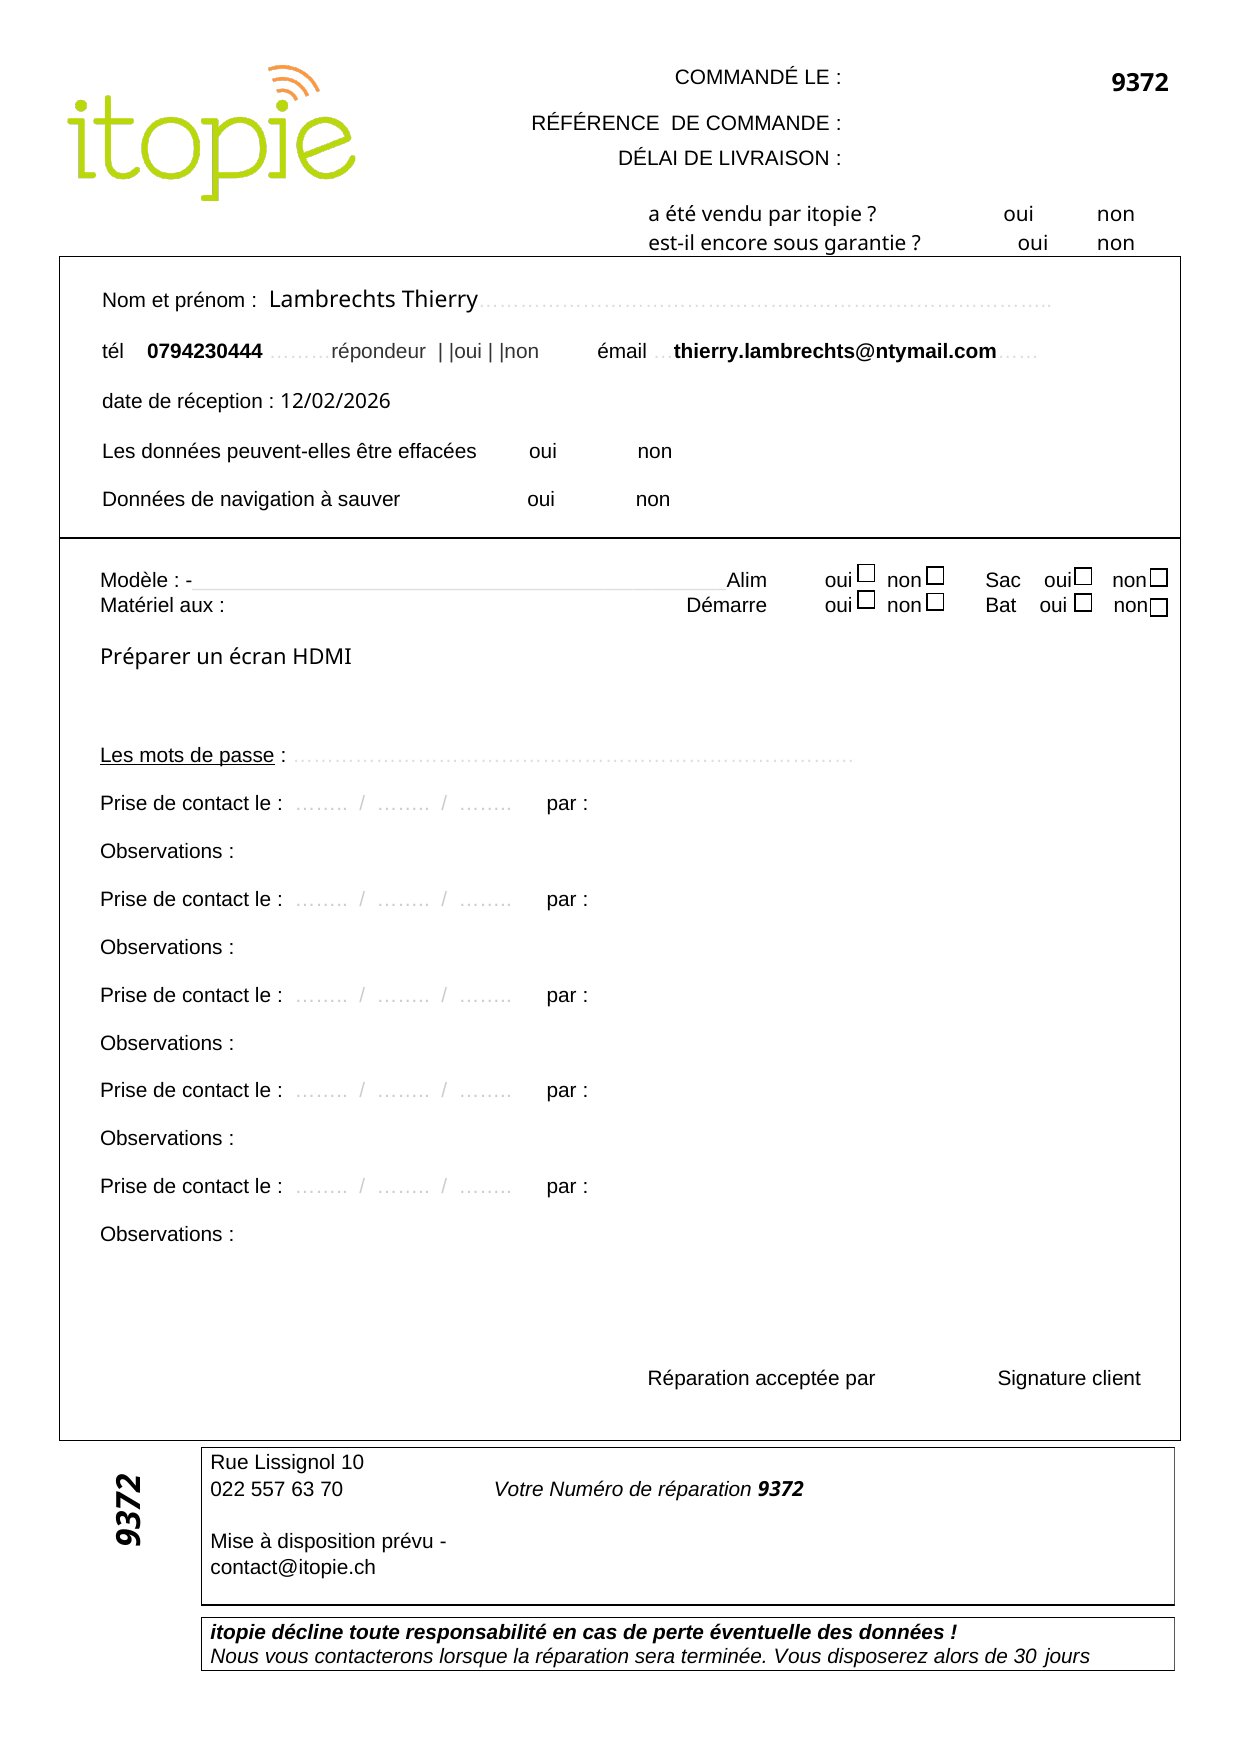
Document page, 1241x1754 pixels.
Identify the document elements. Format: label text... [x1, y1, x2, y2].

text Les mots de passe : ……………………………………………………………………… [60, 740, 1180, 767]
text Réparation acceptée par Signature client [60, 1363, 1180, 1390]
picture [67, 65, 356, 201]
table_header 9372 [847, 59, 1180, 104]
table_cell [847, 140, 1180, 175]
text Observations : [60, 1123, 1180, 1150]
text Modèle : - Alim oui non Sac oui non [879, 562, 925, 590]
text Données de navigation à sauver oui non [60, 484, 1180, 511]
table_cell itopie décline toute responsabilité en cas de perte éventuelle des données ! Nous vous contacterons lorsque la réparation sera terminée. Vous disposerez alors de 30 jours [195, 1611, 1180, 1677]
text a été vendu par itopie ? oui non [59, 199, 1181, 228]
text Observations : [60, 931, 1180, 958]
text est-il encore sous garantie ? oui non [59, 228, 1181, 256]
text Prise de contact le : …….. / …….. / …….. par : [60, 883, 1180, 911]
text Matériel aux : Démarre oui non Bat oui non [60, 590, 1180, 617]
table_cell [847, 105, 1180, 140]
text Prise de contact le : …….. / …….. / …….. par : [60, 979, 1180, 1006]
text Modèle : - Alim oui non Sac oui non [948, 562, 1180, 590]
text Observations : [60, 1219, 1180, 1246]
text Modèle : - Alim oui non Sac oui non [60, 562, 856, 590]
text tél 0794230444 ………répondeur | |oui | |non émail …thierry.lambrechts@ntymail.com…… [60, 335, 1180, 362]
text Prise de contact le : …….. / …….. / …….. par : [60, 1171, 1180, 1198]
text Observations : [60, 1027, 1180, 1054]
table_cell RÉFÉRENCE DE COMMANDE : [490, 105, 847, 140]
table_cell DÉLAI DE LIVRAISON : [490, 140, 847, 175]
text date de réception : 12/02/2026 [60, 383, 1180, 415]
text Observations : [60, 836, 1180, 863]
table_header Rue Lissignol 10 022 557 63 70 Votre Numéro de réparation 9372 Mise à disposition prévu - contact@itopie.ch [195, 1441, 1180, 1611]
table_header COMMANDÉ LE : [490, 59, 847, 104]
text Nom et prénom : Lambrechts Thierry……………………………………………………………………….. [60, 280, 1180, 314]
text Prise de contact le : …….. / …….. / …….. par : [60, 788, 1180, 815]
text Préparer un écran HDMI [60, 638, 1180, 671]
text Les données peuvent-elles être effacées oui non [60, 436, 1180, 463]
table_header 9372 [59, 1441, 195, 1677]
text Prise de contact le : …….. / …….. / …….. par : [60, 1075, 1180, 1102]
